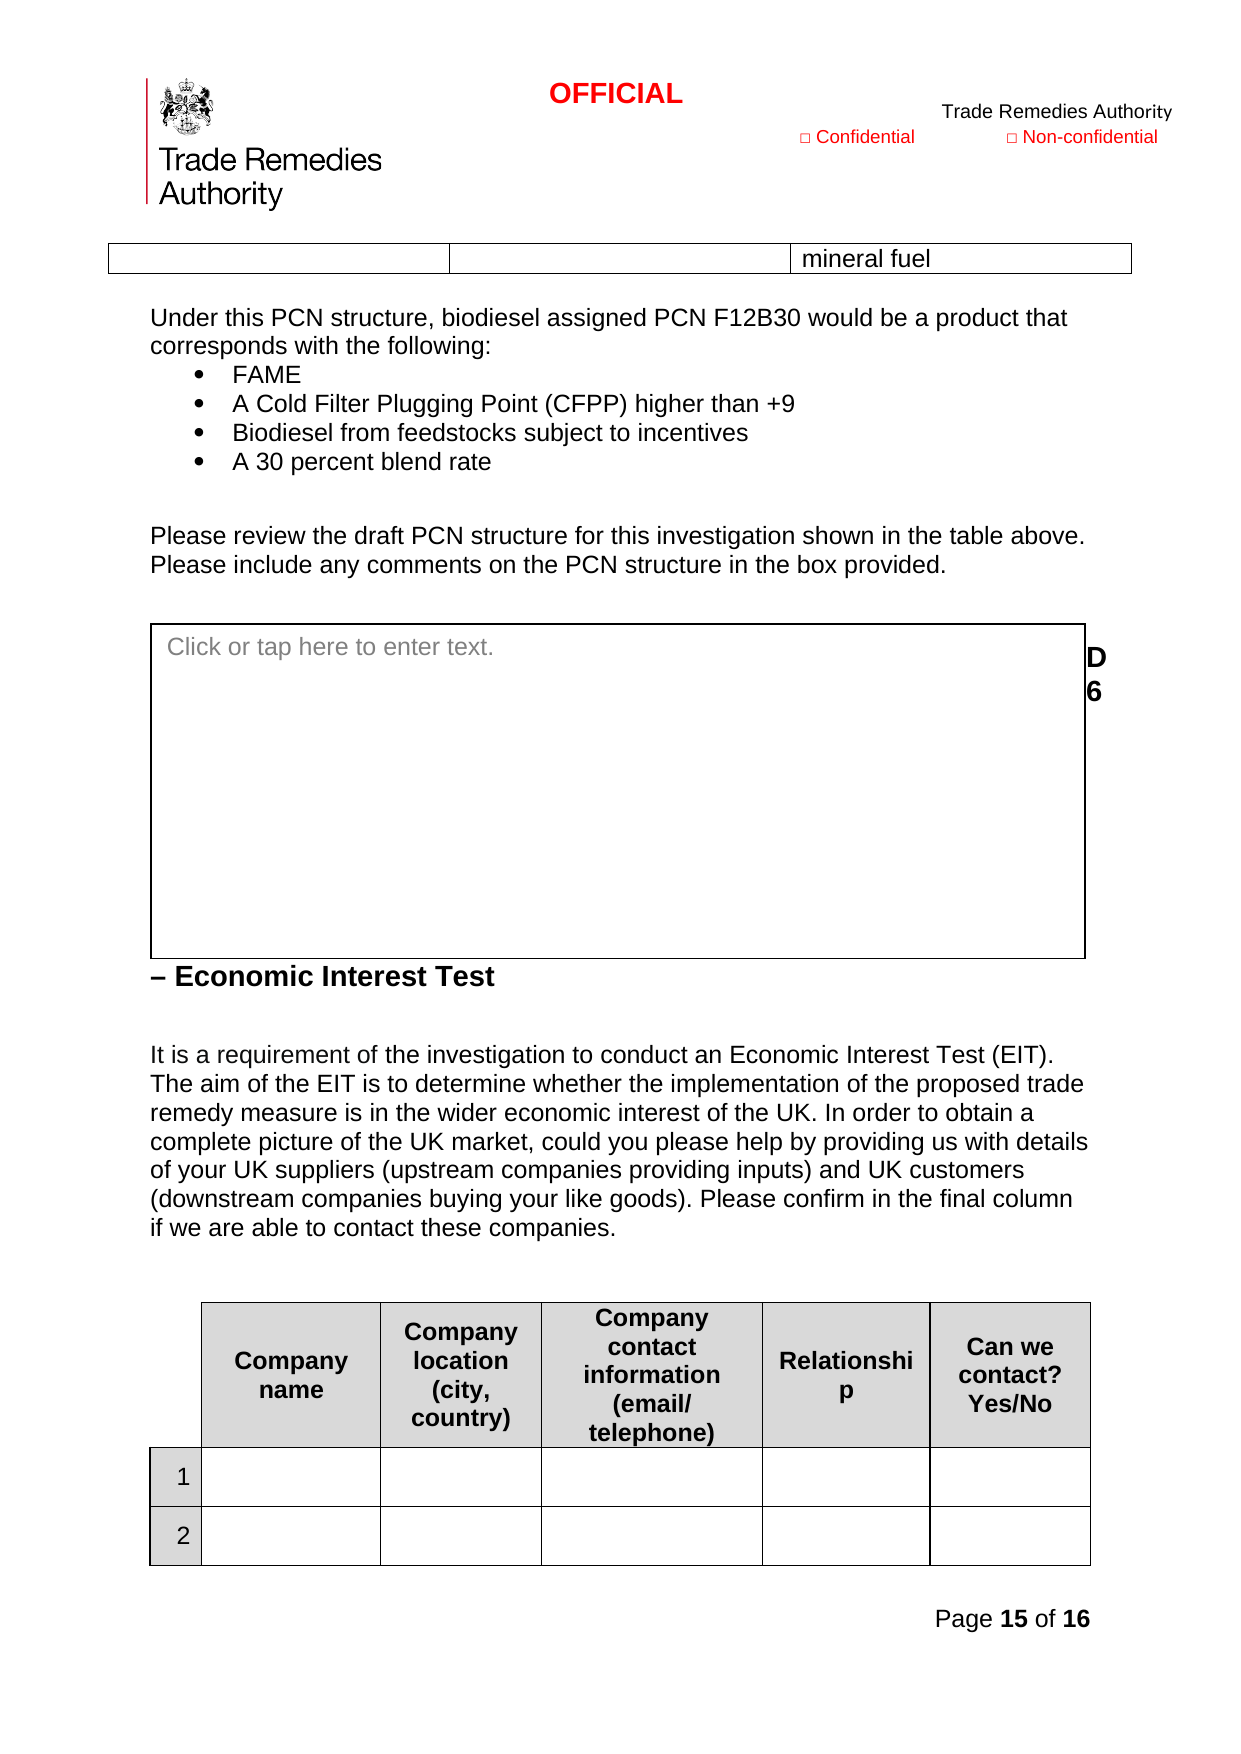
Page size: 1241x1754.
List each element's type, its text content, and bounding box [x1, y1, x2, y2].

table_header Company contact information (email/telephone) [542, 1303, 762, 1447]
text Under this PCN structure, biodiesel assigned PCN F12B30 would be a product that corresponds with the following: [150, 302, 1090, 360]
table_cell [542, 1448, 762, 1506]
table_header Company location (city, country) [381, 1303, 541, 1447]
table_cell [450, 244, 790, 273]
list A Cold Filter Plugging Point (CFPP) higher than +9 [194, 389, 1090, 418]
list Biodiesel from feedstocks subject to incentives [194, 418, 1090, 447]
table_cell [381, 1507, 541, 1565]
table_header [150, 1302, 201, 1447]
table_cell 1 [151, 1448, 201, 1506]
table_cell [381, 1448, 541, 1506]
table_cell [931, 1448, 1090, 1506]
table_header Relationship [763, 1303, 929, 1447]
table_cell [109, 244, 449, 273]
table_cell [931, 1507, 1090, 1565]
subtitle D6 – Economic Interest Test [150, 640, 1090, 993]
table_cell [763, 1448, 929, 1506]
table_cell [763, 1507, 929, 1565]
text Click or tap here to enter text. [167, 632, 1069, 661]
list A 30 percent blend rate [194, 447, 1090, 475]
table_cell [202, 1448, 380, 1506]
table_cell mineral fuel [791, 244, 1131, 273]
text It is a requirement of the investigation to conduct an Economic Interest Test (EIT). The aim of the EIT is to determine whether the implementation of the proposed trade remedy measure is in the wider economic interest of the UK. In order to obtain a complete picture of the UK market, could you please help by providing us with details of your UK suppliers (upstream companies providing inputs) and UK customers (downstream companies buying your like goods). Please confirm in the final column if we are able to contact these companies. [150, 1041, 1090, 1242]
table_header Company name [202, 1303, 380, 1447]
text Please review the draft PCN structure for this investigation shown in the table above. Please include any comments on the PCN structure in the box provided. [150, 521, 1090, 578]
table_cell 2 [151, 1507, 201, 1565]
table_header Can we contact? Yes/No [931, 1303, 1090, 1447]
list FAME [194, 360, 1090, 389]
table_cell [202, 1507, 380, 1565]
table_cell [542, 1507, 762, 1565]
